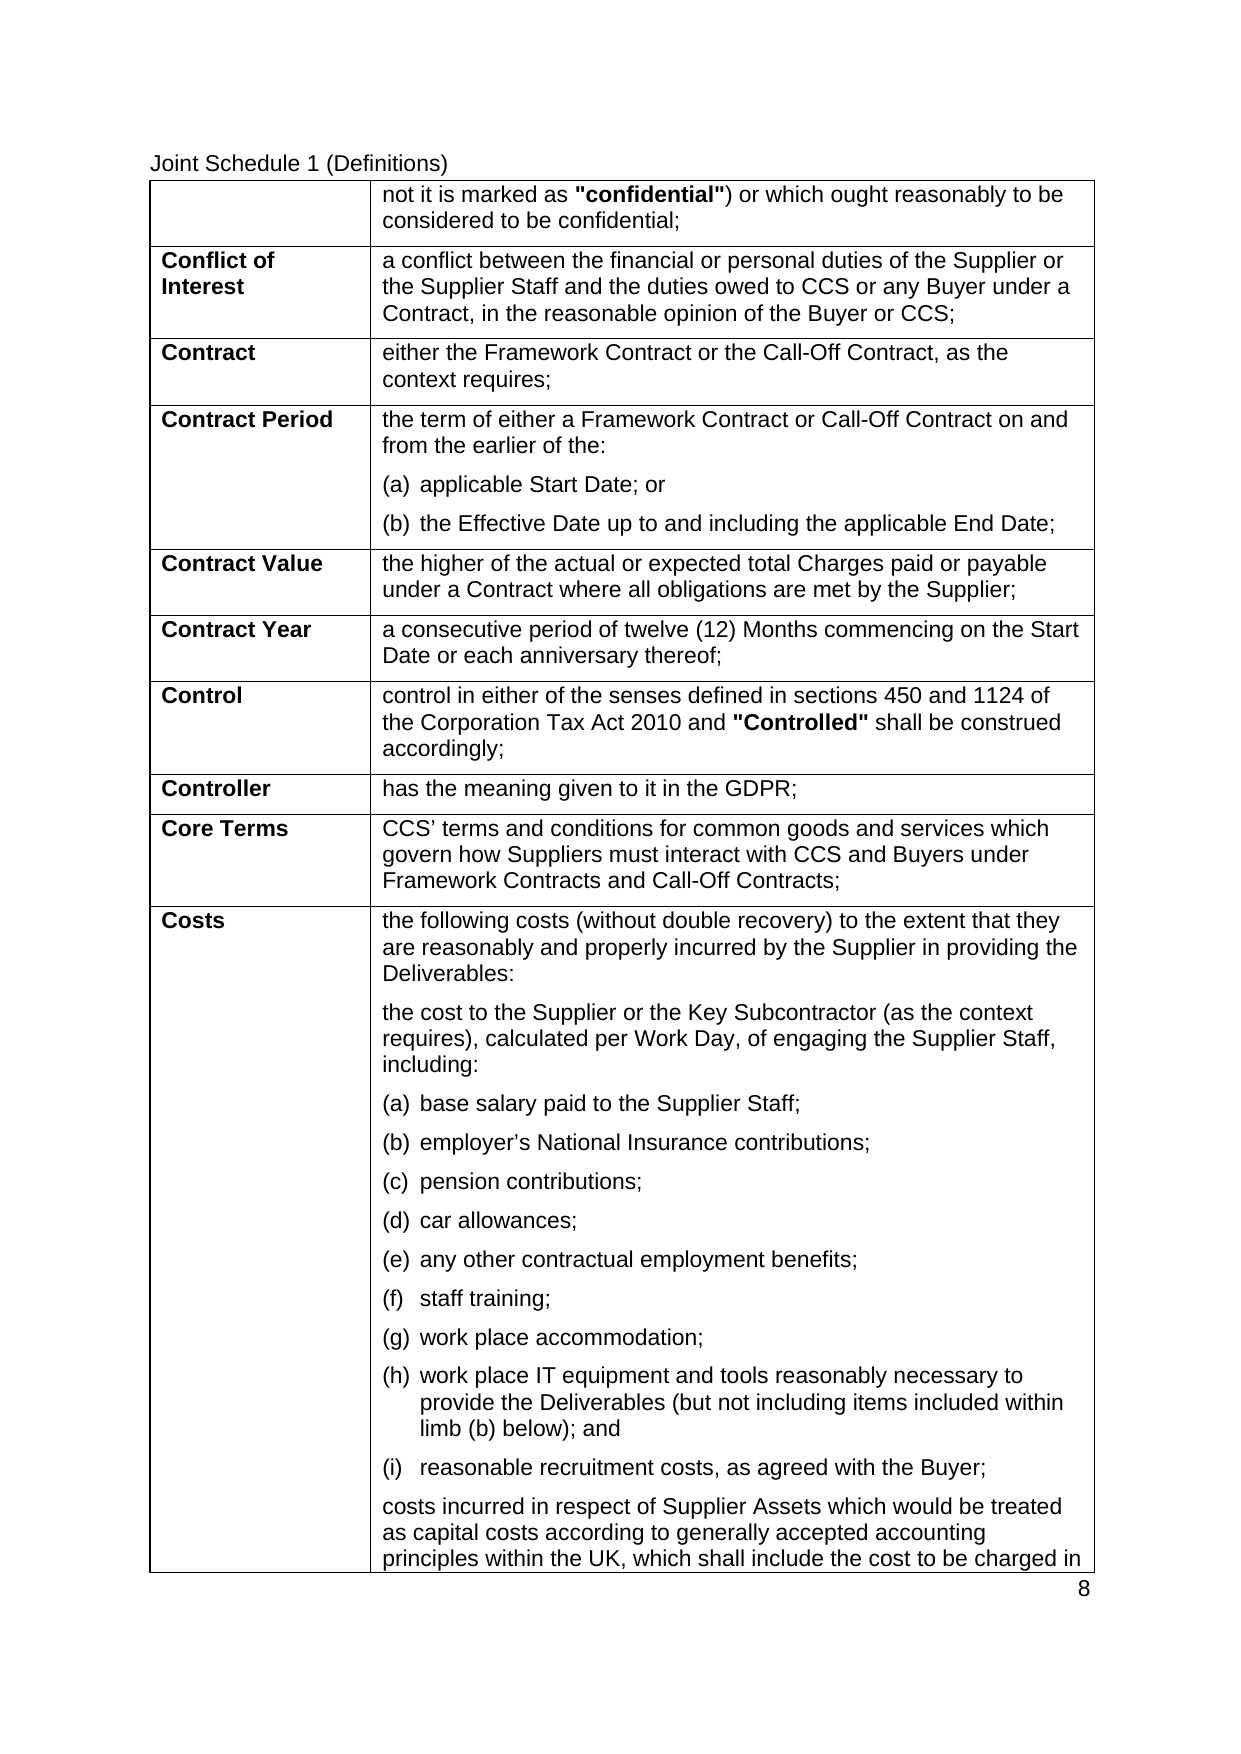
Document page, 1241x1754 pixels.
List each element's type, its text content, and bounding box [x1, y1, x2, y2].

table_cell Contract Value [151, 550, 370, 615]
table_cell Control [151, 682, 370, 774]
table_cell Costs [151, 907, 370, 1572]
table_cell Contract Year [151, 616, 370, 681]
table_cell Contract Period [151, 406, 370, 548]
table_cell the higher of the actual or expected total Charges paid or payable under a Contract where all obligations are met by the Supplier; [371, 550, 1094, 615]
table_cell a consecutive period of twelve (12) Months commencing on the Start Date or each anniversary thereof; [371, 616, 1094, 681]
table_cell CCS’ terms and conditions for common goods and services which govern how Suppliers must interact with CCS and Buyers under Framework Contracts and Call-Off Contracts; [371, 815, 1094, 906]
table_cell the following costs (without double recovery) to the extent that they are reasonably and properly incurred by the Supplier in providing the Deliverables: the cost to the Supplier or the Key Subcontractor (as the context requires), calculated per Work Day, of engaging the Supplier Staff, including: base salary paid to the Supplier Staff; employer’s National Insurance contributions; pension contributions; car allowances; any other contractual employment benefits; staff training; work place accommodation; work place IT equipment and tools reasonably necessary to provide the Deliverables (but not including items included within limb (b) below); and reasonable recruitment costs, as agreed with the Buyer; costs incurred in respect of Supplier Assets which would be treated as capital costs according to generally accepted accounting principles within the UK, which shall include the cost to be charged in respect of Supplier Assets by the Supplier to the Buyer or (to the extent that risk and title in any Supplier Asset is not held by the Supplier) any cost actually incurred by the Supplier in respect of those Supplier Assets; operational costs which are not included within (a) or (b) above, to the extent that such costs are necessary and properly incurred by the Supplier in the provision of the Deliverables; and Reimbursable Expenses to the extent these have been specified as allowable in the Order Form and are incurred in delivering any Deliverables; but excluding: Overhead; financing or similar costs; maintenance and support costs to the extent that these relate to maintenance and/or support Deliverables provided beyond the Call-Off Contract Period whether in relation to Supplier Assets or otherwise; taxation; fines and penalties; amounts payable under Call-Off Schedule 16 (Benchmarking) where such Schedule is used; and non-cash items (including depreciation, amortisation, impairments and movements in provisions); [371, 907, 1094, 1572]
table_cell Contract [151, 339, 370, 404]
table_cell has the meaning given to it in the GDPR; [371, 775, 1094, 813]
table_cell either the Framework Contract or the Call-Off Contract, as the context requires; [371, 339, 1094, 404]
table_cell [151, 181, 370, 246]
table_cell a conflict between the financial or personal duties of the Supplier or the Supplier Staff and the duties owed to CCS or any Buyer under a Contract, in the reasonable opinion of the Buyer or CCS; [371, 247, 1094, 338]
table_cell Core Terms [151, 815, 370, 906]
table_cell control in either of the senses defined in sections 450 and 1124 of the Corporation Tax Act 2010 and "Controlled" shall be construed accordingly; [371, 682, 1094, 774]
table_cell Conflict of Interest [151, 247, 370, 338]
table_cell the term of either a Framework Contract or Call-Off Contract on and from the earlier of the: applicable Start Date; or the Effective Date up to and including the applicable End Date; [371, 406, 1094, 548]
table_cell Controller [151, 775, 370, 813]
table_cell not it is marked as "confidential") or which ought reasonably to be considered to be confidential; [371, 181, 1094, 246]
